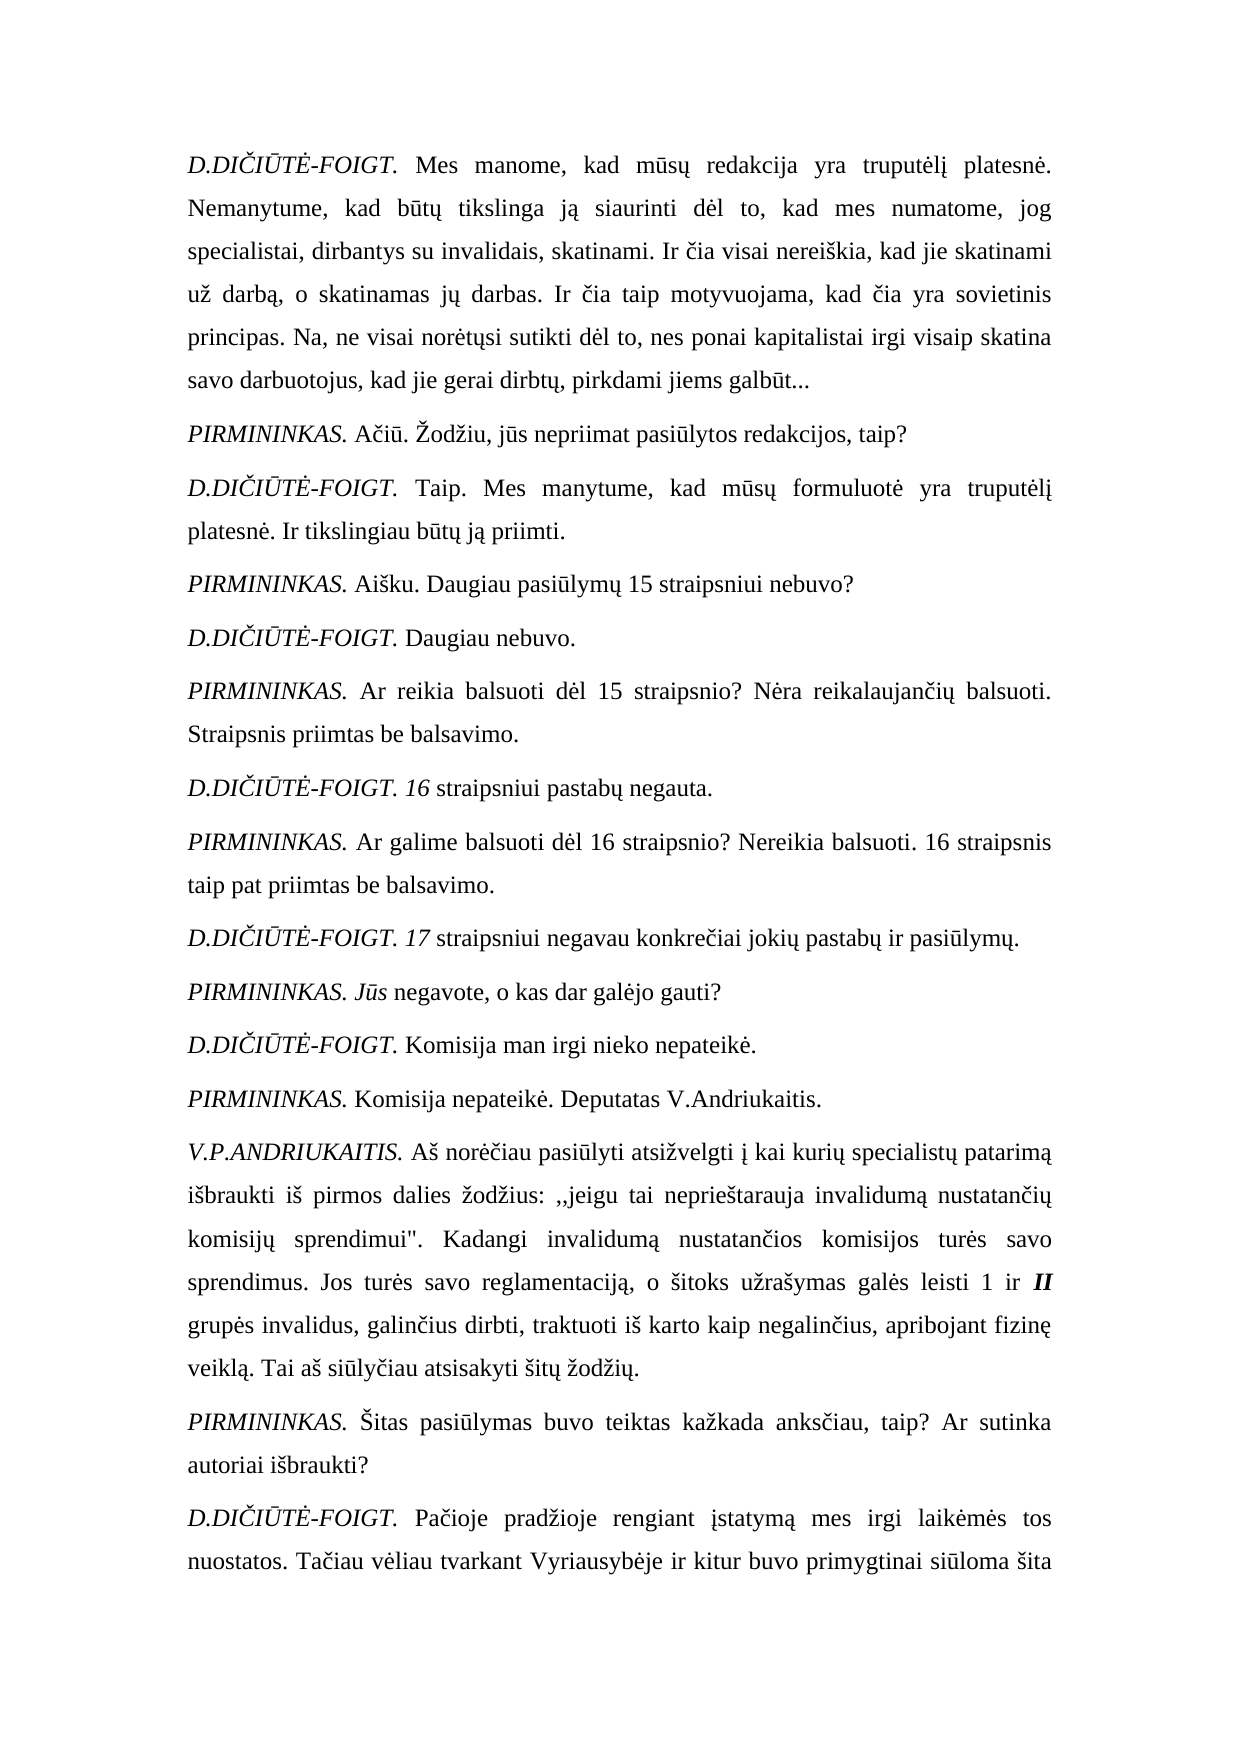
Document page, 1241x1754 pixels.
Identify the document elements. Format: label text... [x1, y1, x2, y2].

text D.DIČIŪTĖ-FOIGT. Mes manome, kad mūsų redakcija yra truputėlį platesnė. Nemanytume, kad būtų tikslinga ją siaurinti dėl to, kad mes numatome, jog specialistai, dirbantys su invalidais, skatinami. Ir čia visai nereiškia, kad jie skatinami už darbą, o skatinamas jų darbas. Ir čia taip motyvuojama, kad čia yra sovietinis principas. Na, ne visai norėtųsi sutikti dėl to, nes ponai kapitalistai irgi visaip skatina savo darbuotojus, kad jie gerai dirbtų, pirkdami jiems galbūt... [187, 150, 1053, 394]
text PIRMININKAS. Ar galime balsuoti dėl 16 straipsnio? Nereikia balsuoti. 16 straipsnis taip pat priimtas be balsavimo. [187, 827, 1053, 898]
text D.DIČIŪTĖ-FOIGT. Daugiau nebuvo. [187, 623, 1053, 652]
text PIRMININKAS. Ačiū. Žodžiu, jūs nepriimat pasiūlytos redakcijos, taip? [187, 419, 1053, 448]
text D.DIČIŪTĖ-FOIGT. Pačioje pradžioje rengiant įstatymą mes irgi laikėmės tos nuostatos. Tačiau vėliau tvarkant Vyriausybėje ir kitur buvo primygtinai siūloma šita [187, 1503, 1053, 1575]
text V.P.ANDRIUKAITIS. Aš norėčiau pasiūlyti atsižvelgti į kai kurių specialistų patarimą išbraukti iš pirmos dalies žodžius: ,,jeigu tai neprieštarauja invalidumą nustatančių komisijų sprendimui". Kadangi invalidumą nustatančios komisijos turės savo sprendimus. Jos turės savo reglamentaciją, o šitoks užrašymas galės leisti 1 ir II grupės invalidus, galinčius dirbti, traktuoti iš karto kaip negalinčius, apribojant fizinę veiklą. Tai aš siūlyčiau atsisakyti šitų žodžių. [187, 1137, 1053, 1382]
text PIRMININKAS. Ar reikia balsuoti dėl 15 straipsnio? Nėra reikalaujančių balsuoti. Straipsnis priimtas be balsavimo. [187, 676, 1053, 748]
text D.DIČIŪTĖ-FOIGT. 17 straipsniui negavau konkrečiai jokių pastabų ir pasiūlymų. [187, 923, 1053, 952]
text PIRMININKAS. Komisija nepateikė. Deputatas V.Andriukaitis. [187, 1084, 1053, 1113]
text D.DIČIŪTĖ-FOIGT. Taip. Mes manytume, kad mūsų formuluotė yra truputėlį platesnė. Ir tikslingiau būtų ją priimti. [187, 473, 1053, 544]
text D.DIČIŪTĖ-FOIGT. Komisija man irgi nieko nepateikė. [187, 1030, 1053, 1059]
text D.DIČIŪTĖ-FOIGT. 16 straipsniui pastabų negauta. [187, 773, 1053, 802]
text PIRMININKAS. Šitas pasiūlymas buvo teiktas kažkada anksčiau, taip? Ar sutinka autoriai išbraukti? [187, 1407, 1053, 1478]
text PIRMININKAS. Jūs negavote, o kas dar galėjo gauti? [187, 977, 1053, 1006]
text PIRMININKAS. Aišku. Daugiau pasiūlymų 15 straipsniui nebuvo? [187, 569, 1053, 598]
